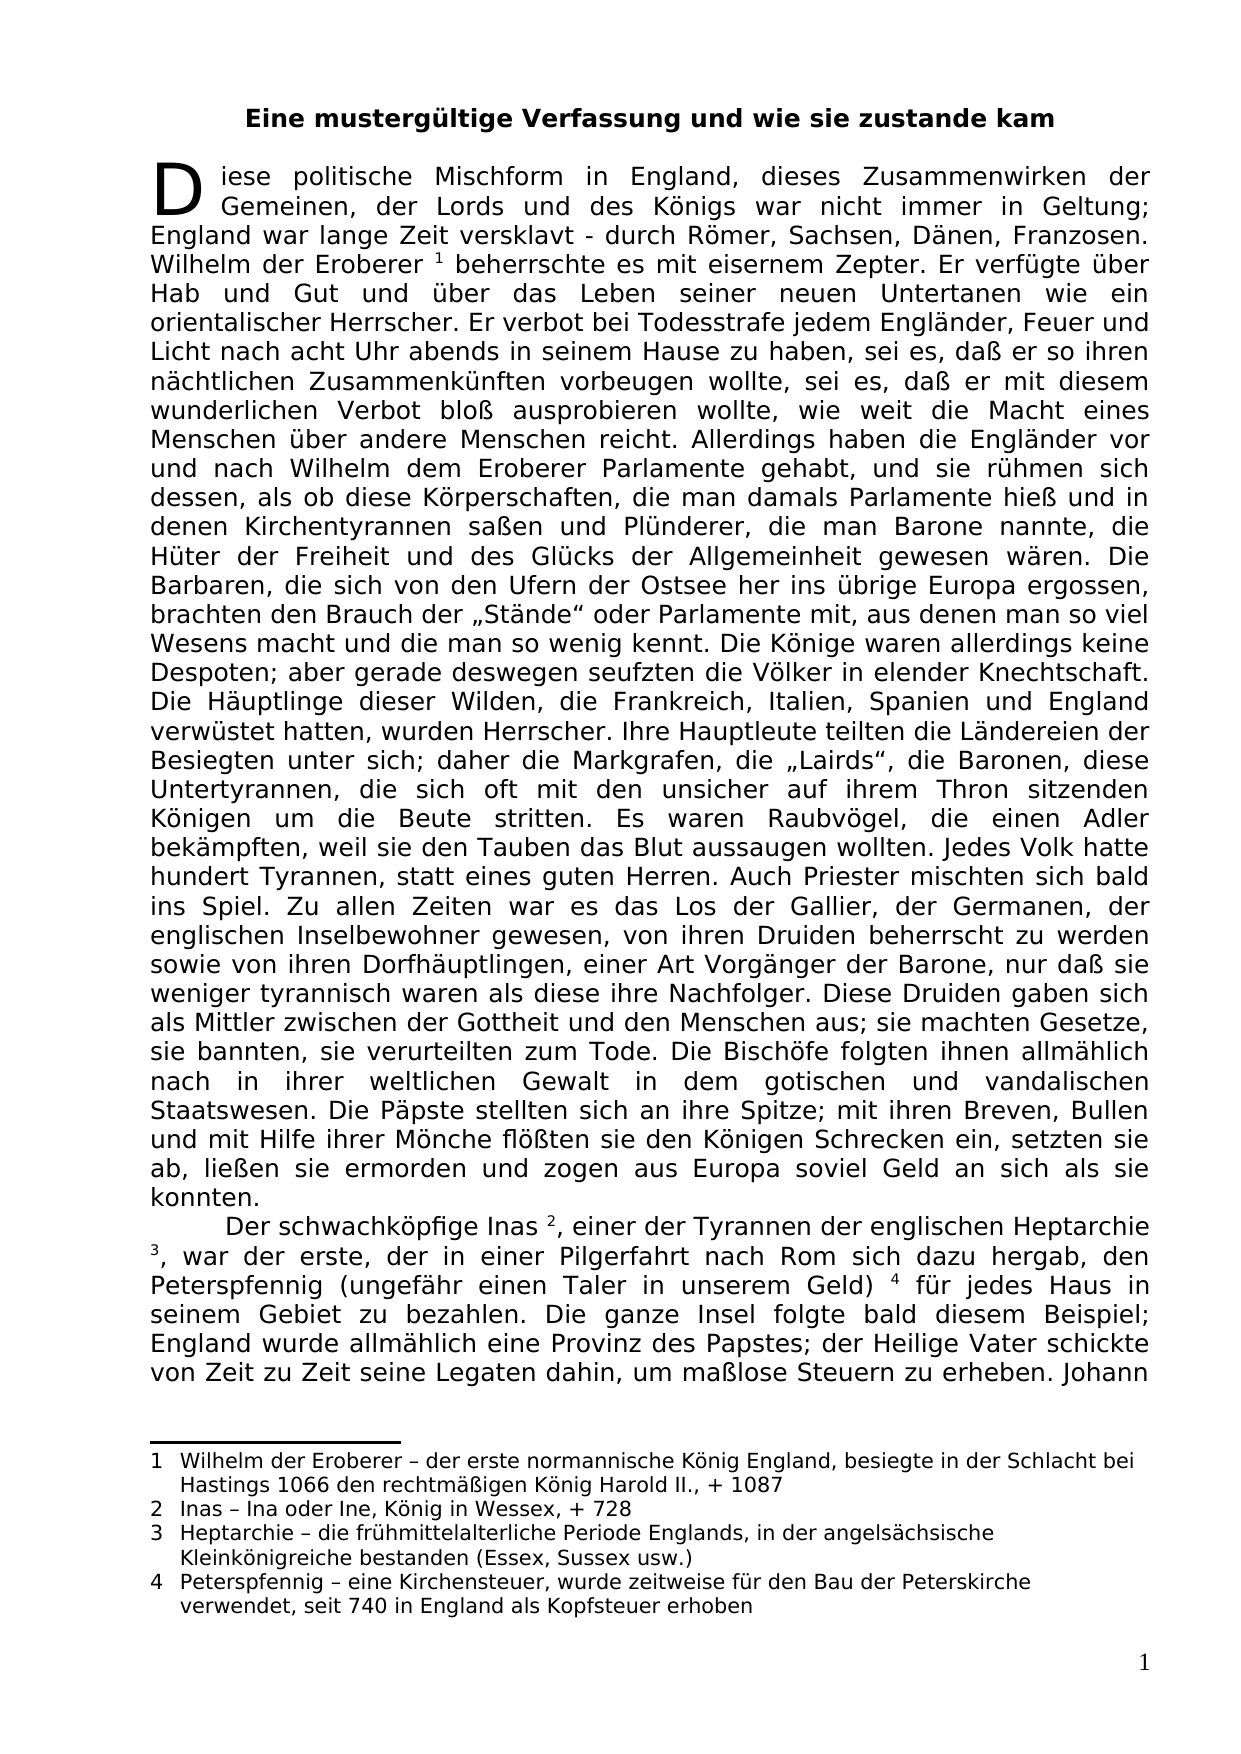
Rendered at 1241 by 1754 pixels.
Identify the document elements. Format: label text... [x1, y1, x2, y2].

text Der schwachköpfige Inas , einer der Tyrannen der englischen Heptarchie , war der erste, der in einer Pilgerfahrt nach Rom sich dazu hergab, den Peterspfennig (ungefähr einen Taler in unserem Geld) für jedes Haus in seinem Gebiet zu bezahlen. Die ganze Insel folgte bald diesem Beispiel; England wurde allmählich eine Provinz des Papstes; der Heilige Vater schickte von Zeit zu Zeit seine Legaten dahin, um maßlose Steuern zu erheben. Johann ohne Land trat endlich sein Reich in aller Form Seiner Heiligkeit ab, die ihn gebannt hatte; die Barone, die dabei nicht auf ihre Rechnung kamen, verjagten diesen elenden König und ersetzten ihn durch Ludwig VIII. , den König von Frankreich, Vater des heiligen Ludwig. Aber bald hatten sie diesen Neuankömmling satt und zwangen ihn, wieder über das Meer zu gehen. [150, 1212, 1151, 1387]
text Wilhelm der Eroberer – der erste normannische König England, besiegte in der Schlacht bei Hastings 1066 den rechtmäßigen König Harold II., + 1087 [150, 1449, 1151, 1497]
text Eine mustergültige Verfassung und wie sie zustande kam [150, 104, 1151, 133]
text Peterspfennig – eine Kirchensteuer, wurde zeitweise für den Bau der Peterskirche verwendet, seit 740 in England als Kopfsteuer erhoben [150, 1570, 1151, 1618]
text Diese politische Mischform in England, dieses Zusammenwirken der Gemeinen, der Lords und des Königs war nicht immer in Geltung; England war lange Zeit versklavt - durch Römer, Sachsen, Dänen, Franzosen. Wilhelm der Eroberer beherrschte es mit eisernem Zepter. Er verfügte über Hab und Gut und über das Leben seiner neuen Untertanen wie ein orientalischer Herrscher. Er verbot bei Todesstrafe jedem Engländer, Feuer und Licht nach acht Uhr abends in seinem Hause zu haben, sei es, daß er so ihren nächtlichen Zusammenkünften vorbeugen wollte, sei es, daß er mit diesem wunderlichen Verbot bloß ausprobieren wollte, wie weit die Macht eines Menschen über andere Menschen reicht. Allerdings haben die Engländer vor und nach Wilhelm dem Eroberer Parlamente gehabt, und sie rühmen sich dessen, als ob diese Körperschaften, die man damals Parlamente hieß und in denen Kirchentyrannen saßen und Plünderer, die man Barone nannte, die Hüter der Freiheit und des Glücks der Allgemeinheit gewesen wären. Die Barbaren, die sich von den Ufern der Ostsee her ins übrige Europa ergossen, brachten den Brauch der „Stände“ oder Parlamente mit, aus denen man so viel Wesens macht und die man so wenig kennt. Die Könige waren allerdings keine Despoten; aber gerade deswegen seufzten die Völker in elender Knechtschaft. Die Häuptlinge dieser Wilden, die Frankreich, Italien, Spanien und England verwüstet hatten, wurden Herrscher. Ihre Hauptleute teilten die Ländereien der Besiegten unter sich; daher die Markgrafen, die „Lairds“, die Baronen, diese Untertyrannen, die sich oft mit den unsicher auf ihrem Thron sitzenden Königen um die Beute stritten. Es waren Raubvögel, die einen Adler bekämpften, weil sie den Tauben das Blut aussaugen wollten. Jedes Volk hatte hundert Tyrannen, statt eines guten Herren. Auch Priester mischten sich bald ins Spiel. Zu allen Zeiten war es das Los der Gallier, der Germanen, der englischen Inselbewohner gewesen, von ihren Druiden beherrscht zu werden sowie von ihren Dorfhäuptlingen, einer Art Vorgänger der Barone, nur daß sie weniger tyrannisch waren als diese ihre Nachfolger. Diese Druiden gaben sich als Mittler zwischen der Gottheit und den Menschen aus; sie machten Gesetze, sie bannten, sie verurteilten zum Tode. Die Bischöfe folgten ihnen allmählich nach in ihrer weltlichen Gewalt in dem gotischen und vandalischen Staatswesen. Die Päpste stellten sich an ihre Spitze; mit ihren Breven, Bullen und mit Hilfe ihrer Mönche flößten sie den Königen Schrecken ein, setzten sie ab, ließen sie ermorden und zogen aus Europa soviel Geld an sich als sie konnten. [150, 162, 1151, 1212]
text Inas – Ina oder Ine, König in Wessex, + 728 [150, 1497, 1151, 1521]
text Heptarchie – die frühmittelalterliche Periode Englands, in der angelsächsische Kleinkönigreiche bestanden (Essex, Sussex usw.) [150, 1521, 1151, 1570]
